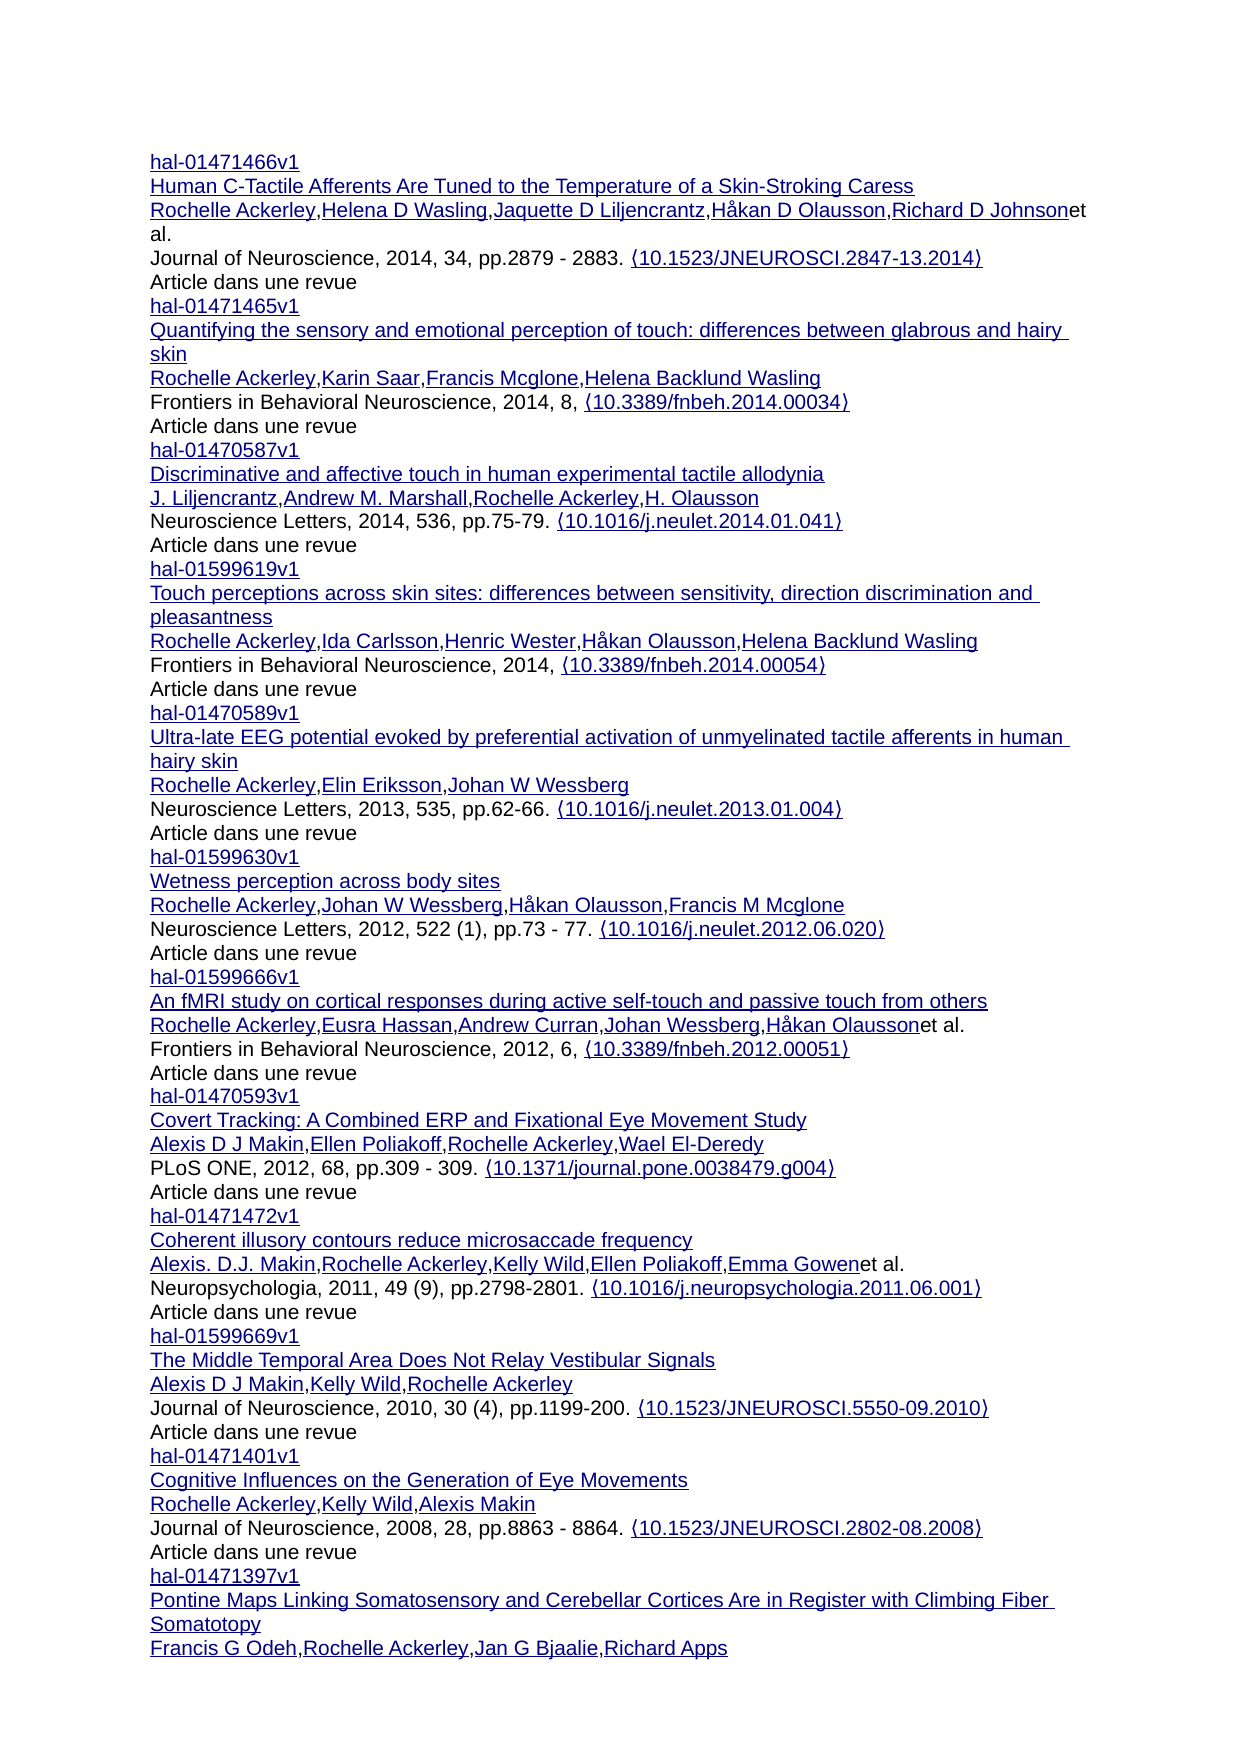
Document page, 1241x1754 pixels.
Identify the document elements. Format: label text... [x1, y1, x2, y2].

table_cell Cognitive Influences on the Generation of Eye Movements Rochelle Ackerley,Kelly Wild,Alexis Makin Journal of Neuroscience, 2008, 28, pp.8863 - 8864. ⟨10.1523/JNEUROSCI.2802-08.2008⟩ Article dans une revue hal-01471397v1 [150, 1468, 1090, 1587]
table_cell Quantifying the sensory and emotional perception of touch: differences between glabrous and hairy skin Rochelle Ackerley,Karin Saar,Francis Mcglone,Helena Backlund Wasling Frontiers in Behavioral Neuroscience, 2014, 8, ⟨10.3389/fnbeh.2014.00034⟩ Article dans une revue hal-01470587v1 [150, 318, 1090, 461]
table_cell Coherent illusory contours reduce microsaccade frequency Alexis. D.J. Makin,Rochelle Ackerley,Kelly Wild,Ellen Poliakoff,Emma Gowenet al. Neuropsychologia, 2011, 49 (9), pp.2798-2801. ⟨10.1016/j.neuropsychologia.2011.06.001⟩ Article dans une revue hal-01599669v1 [150, 1228, 1090, 1348]
table_cell Ultra-late EEG potential evoked by preferential activation of unmyelinated tactile afferents in human hairy skin Rochelle Ackerley,Elin Eriksson,Johan W Wessberg Neuroscience Letters, 2013, 535, pp.62-66. ⟨10.1016/j.neulet.2013.01.004⟩ Article dans une revue hal-01599630v1 [150, 725, 1090, 869]
table_cell hal-01471466v1 [150, 150, 1090, 174]
table_cell Touch perceptions across skin sites: differences between sensitivity, direction discrimination and pleasantness Rochelle Ackerley,Ida Carlsson,Henric Wester,Håkan Olausson,Helena Backlund Wasling Frontiers in Behavioral Neuroscience, 2014, ⟨10.3389/fnbeh.2014.00054⟩ Article dans une revue hal-01470589v1 [150, 581, 1090, 725]
table_cell An fMRI study on cortical responses during active self-touch and passive touch from others Rochelle Ackerley,Eusra Hassan,Andrew Curran,Johan Wessberg,Håkan Olaussonet al. Frontiers in Behavioral Neuroscience, 2012, 6, ⟨10.3389/fnbeh.2012.00051⟩ Article dans une revue hal-01470593v1 [150, 989, 1090, 1108]
table_cell Discriminative and affective touch in human experimental tactile allodynia J. Liljencrantz,Andrew M. Marshall,Rochelle Ackerley,H. Olausson Neuroscience Letters, 2014, 536, pp.75-79. ⟨10.1016/j.neulet.2014.01.041⟩ Article dans une revue hal-01599619v1 [150, 461, 1090, 581]
table_cell Covert Tracking: A Combined ERP and Fixational Eye Movement Study Alexis D J Makin,Ellen Poliakoff,Rochelle Ackerley,Wael El-Deredy PLoS ONE, 2012, 68, pp.309 - 309. ⟨10.1371/journal.pone.0038479.g004⟩ Article dans une revue hal-01471472v1 [150, 1108, 1090, 1228]
table_cell Pontine Maps Linking Somatosensory and Cerebellar Cortices Are in Register with Climbing Fiber Somatotopy Francis G Odeh,Rochelle Ackerley,Jan G Bjaalie,Richard Apps [150, 1588, 1090, 1659]
table_cell Human C-Tactile Afferents Are Tuned to the Temperature of a Skin-Stroking Caress Rochelle Ackerley,Helena D Wasling,Jaquette D Liljencrantz,Håkan D Olausson,Richard D Johnsonet al. Journal of Neuroscience, 2014, 34, pp.2879 - 2883. ⟨10.1523/JNEUROSCI.2847-13.2014⟩ Article dans une revue hal-01471465v1 [150, 174, 1090, 318]
table_cell The Middle Temporal Area Does Not Relay Vestibular Signals Alexis D J Makin,Kelly Wild,Rochelle Ackerley Journal of Neuroscience, 2010, 30 (4), pp.1199-200. ⟨10.1523/JNEUROSCI.5550-09.2010⟩ Article dans une revue hal-01471401v1 [150, 1348, 1090, 1468]
table_cell Wetness perception across body sites Rochelle Ackerley,Johan W Wessberg,Håkan Olausson,Francis M Mcglone Neuroscience Letters, 2012, 522 (1), pp.73 - 77. ⟨10.1016/j.neulet.2012.06.020⟩ Article dans une revue hal-01599666v1 [150, 869, 1090, 988]
